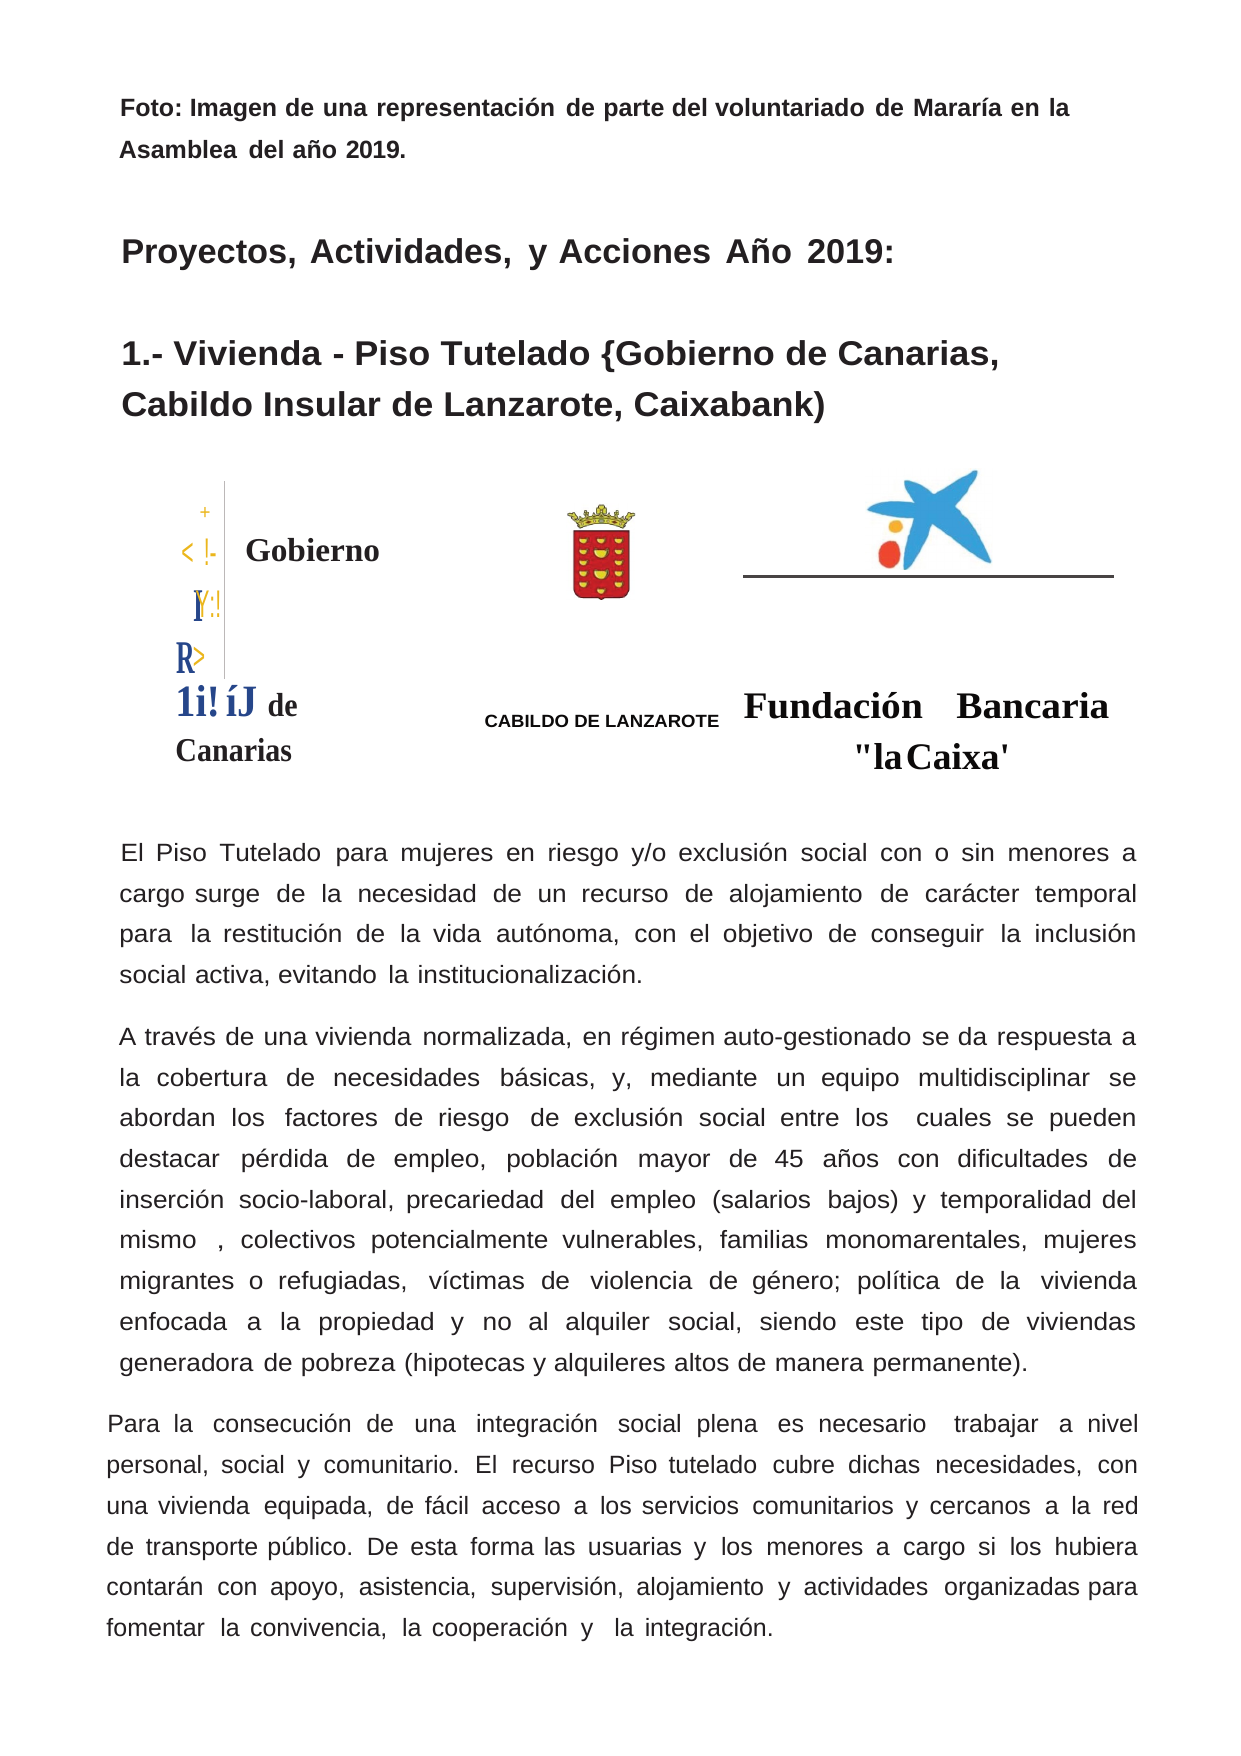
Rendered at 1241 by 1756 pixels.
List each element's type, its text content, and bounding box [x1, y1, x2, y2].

text A través de una vivienda normalizada, en régimen auto-gestionado se da respuesta a la cobertura de necesidades básicas, y, mediante un equipo multidisciplinar se abordan los factores de riesgo de exclusión social entre los cuales se pueden destacar pérdida de empleo, población mayor de 45 años con dificultades de inserción socio-laboral, precariedad del empleo (salarios bajos) y temporalidad del mismo , colectivos potencialmente vulnerables, familias monomarentales, mujeres migrantes o refugiadas, víctimas de violencia de género; política de la vivienda enfocada a la propiedad y no al alquiler social, siendo este tipo de viviendas generadora de pobreza (hipotecas y alquileres altos de manera permanente). [118, 1022, 1137, 1376]
text 1i!íJ de Canarias [175, 679, 416, 771]
subtitle Foto: Imagen de una representación de parte del voluntariado de Mararía en la Asamblea del año 2019. [119, 93, 1135, 164]
text <I!-RY:!> [173, 523, 224, 679]
text + [106, 502, 210, 523]
text [993, 541, 1149, 566]
text "laCaixa' [852, 736, 1149, 778]
text Gobierno [245, 541, 566, 566]
text CABILDO DE LANZAROTE Fundación Bancaria [484, 694, 1149, 736]
text [636, 541, 865, 566]
text Para la consecución de una integración social plena es necesario trabajar a nivel personal, social y comunitario. El recurso Piso tutelado cubre dichas necesidades, con una vivienda equipada, de fácil acceso a los servicios comunitarios y cercanos a la red de transporte público. De esta forma las usuarias y los menores a cargo si los hubiera contarán con apoyo, asistencia, supervisión, alojamiento y actividades organizadas para fomentar la convivencia, la cooperación y la integración. [106, 1409, 1138, 1642]
text 1.- Vivienda - Piso Tutelado {Gobierno de Canarias, Cabildo Insular de Lanzarote, Caixabank) [121, 333, 1134, 424]
text El Piso Tutelado para mujeres en riesgo y/o exclusión social con o sin menores a cargo surge de la necesidad de un recurso de alojamiento de carácter temporal para la restitución de la vida autónoma, con el objetivo de conseguir la inclusión social activa, evitando la institucionalización. [119, 838, 1137, 989]
text Proyectos, Actividades, y Acciones Año 2019: [121, 231, 1149, 271]
text [225, 523, 232, 679]
